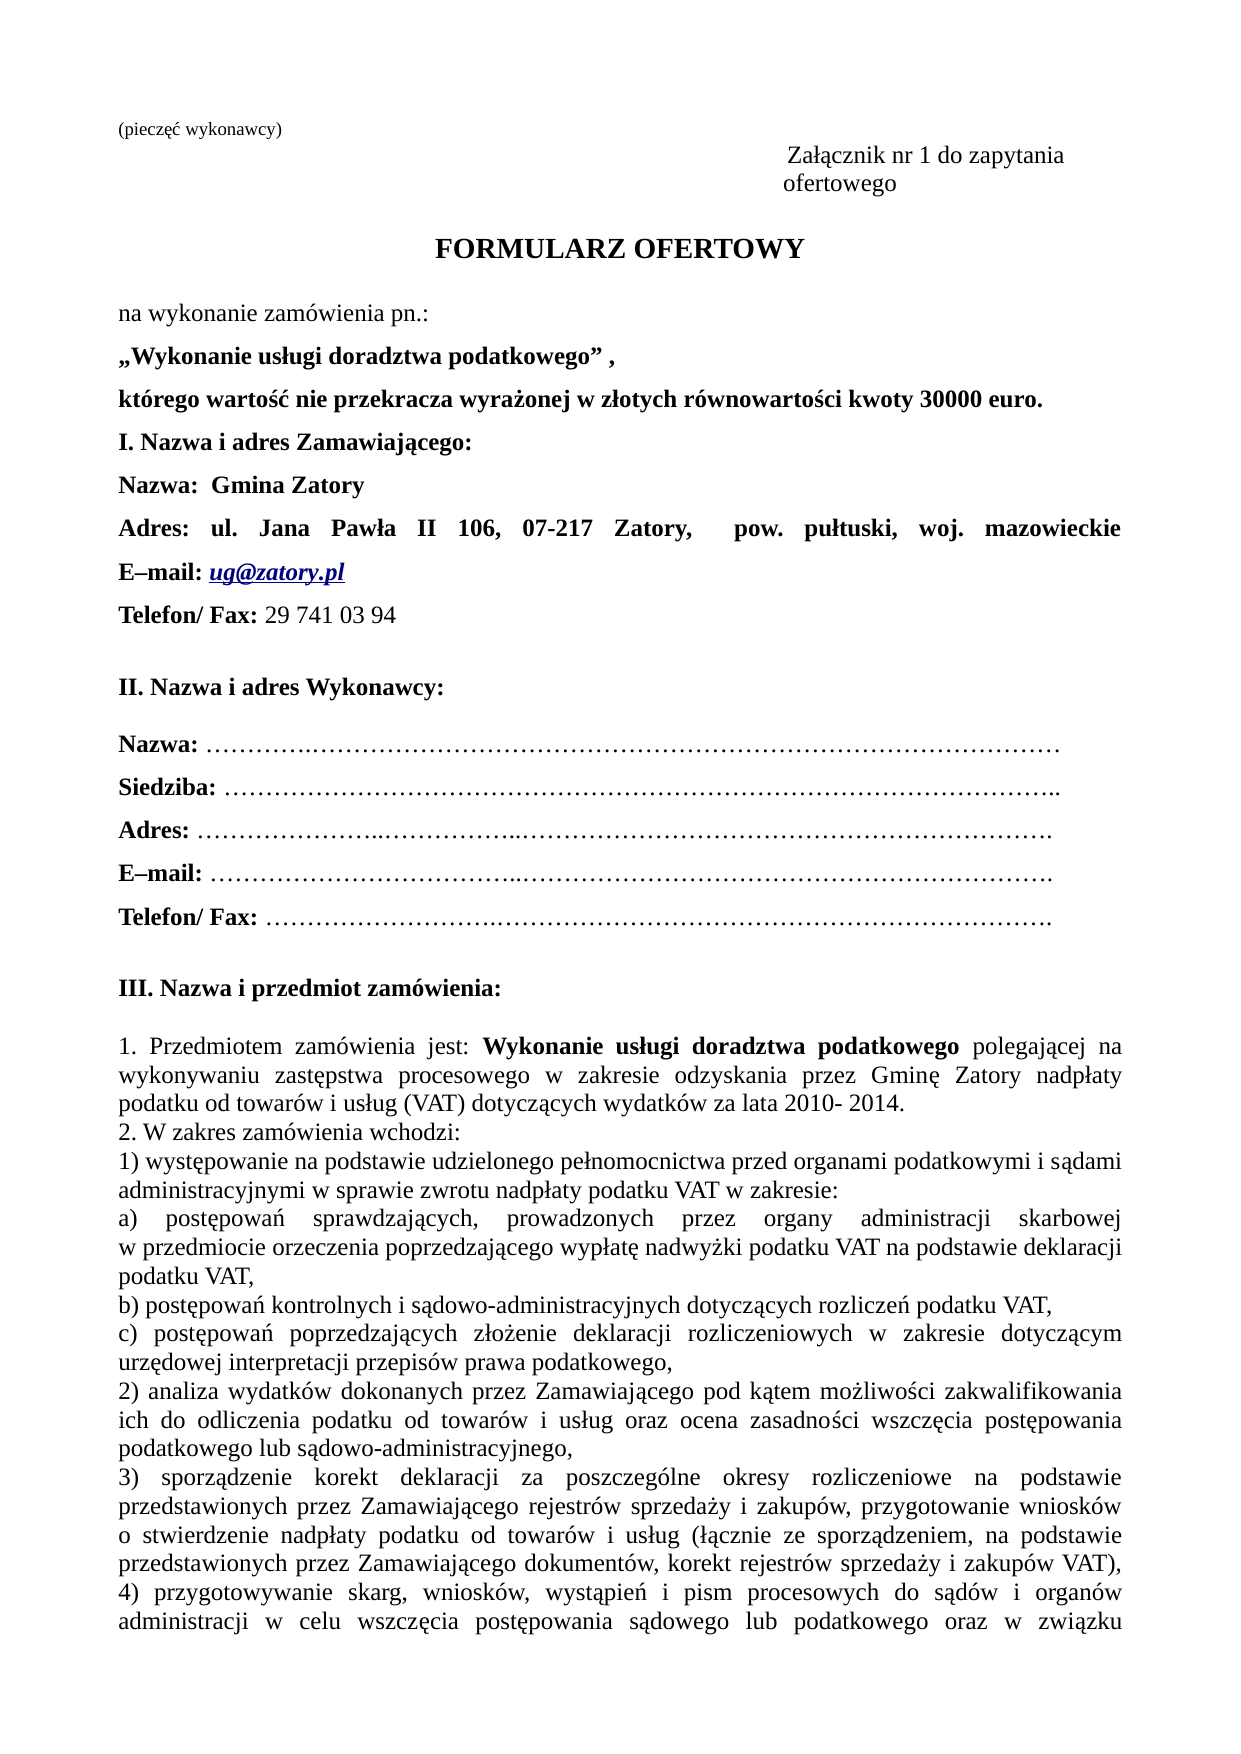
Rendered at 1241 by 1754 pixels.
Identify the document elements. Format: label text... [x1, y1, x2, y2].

text Nazwa: ………….……………………………………………………………………………… [118, 729, 1122, 758]
text Siedziba: ……………………………………………………………………………………….. [118, 772, 1122, 801]
text „Wykonanie usługi doradztwa podatkowego” , [118, 341, 1122, 370]
text III. Nazwa i przedmiot zamówienia: [118, 973, 1122, 1002]
text E–mail: ………………………………..………………………………………………………. [118, 858, 1122, 887]
subtitle Załącznik nr 1 do zapytania ofertowego [118, 140, 1122, 197]
text I. Nazwa i adres Zamawiającego: Nazwa: Gmina Zatory [118, 427, 1122, 499]
text Telefon/ Fax: 29 741 03 94 [118, 600, 1122, 628]
text FORMULARZ OFERTOWY [118, 231, 1122, 264]
text 2. W zakres zamówienia wchodzi: [118, 1117, 1122, 1146]
text na wykonanie zamówienia pn.: [118, 298, 1122, 327]
subtitle (pieczęć wykonawcy) [118, 118, 1122, 140]
text c) postępowań poprzedzających złożenie deklaracji rozliczeniowych w zakresie dotyczącym urzędowej interpretacji przepisów prawa podatkowego, [118, 1318, 1122, 1376]
text b) postępowań kontrolnych i sądowo-administracyjnych dotyczących rozliczeń podatku VAT, [118, 1290, 1122, 1318]
text Adres: ul. Jana Pawła II 106, 07-217 Zatory, pow. pułtuski, woj. mazowieckie E–mail: ug@zatory.pl [118, 513, 1122, 585]
text a) postępowań sprawdzających, prowadzonych przez organy administracji skarbowej w przedmiocie orzeczenia poprzedzającego wypłatę nadwyżki podatku VAT na podstawie deklaracji podatku VAT, [118, 1203, 1122, 1290]
text II. Nazwa i adres Wykonawcy: [118, 672, 1122, 700]
text 3) sporządzenie korekt deklaracji za poszczególne okresy rozliczeniowe na podstawie przedstawionych przez Zamawiającego rejestrów sprzedaży i zakupów, przygotowanie wniosków o stwierdzenie nadpłaty podatku od towarów i usług (łącznie ze sporządzeniem, na podstawie przedstawionych przez Zamawiającego dokumentów, korekt rejestrów sprzedaży i zakupów VAT), 4) przygotowywanie skarg, wniosków, wystąpień i pism procesowych do sądów i organów administracji w celu wszczęcia postępowania sądowego lub podatkowego oraz w związku [118, 1462, 1122, 1635]
text 1. Przedmiotem zamówienia jest: Wykonanie usługi doradztwa podatkowego polegającej na wykonywaniu zastępstwa procesowego w zakresie odzyskania przez Gminę Zatory nadpłaty podatku od towarów i usług (VAT) dotyczących wydatków za lata 2010- 2014. [118, 1031, 1122, 1117]
text 2) analiza wydatków dokonanych przez Zamawiającego pod kątem możliwości zakwalifikowania ich do odliczenia podatku od towarów i usług oraz ocena zasadności wszczęcia postępowania podatkowego lub sądowo-administracyjnego, [118, 1376, 1122, 1462]
text Adres: …………………..……………..………………………………………………………. [118, 815, 1122, 844]
text 1) występowanie na podstawie udzielonego pełnomocnictwa przed organami podatkowymi i sądami administracyjnymi w sprawie zwrotu nadpłaty podatku VAT w zakresie: [118, 1146, 1122, 1203]
text którego wartość nie przekracza wyrażonej w złotych równowartości kwoty 30000 euro. [118, 384, 1122, 413]
text Telefon/ Fax: ……………………….…………………………………………………………. [118, 902, 1122, 930]
